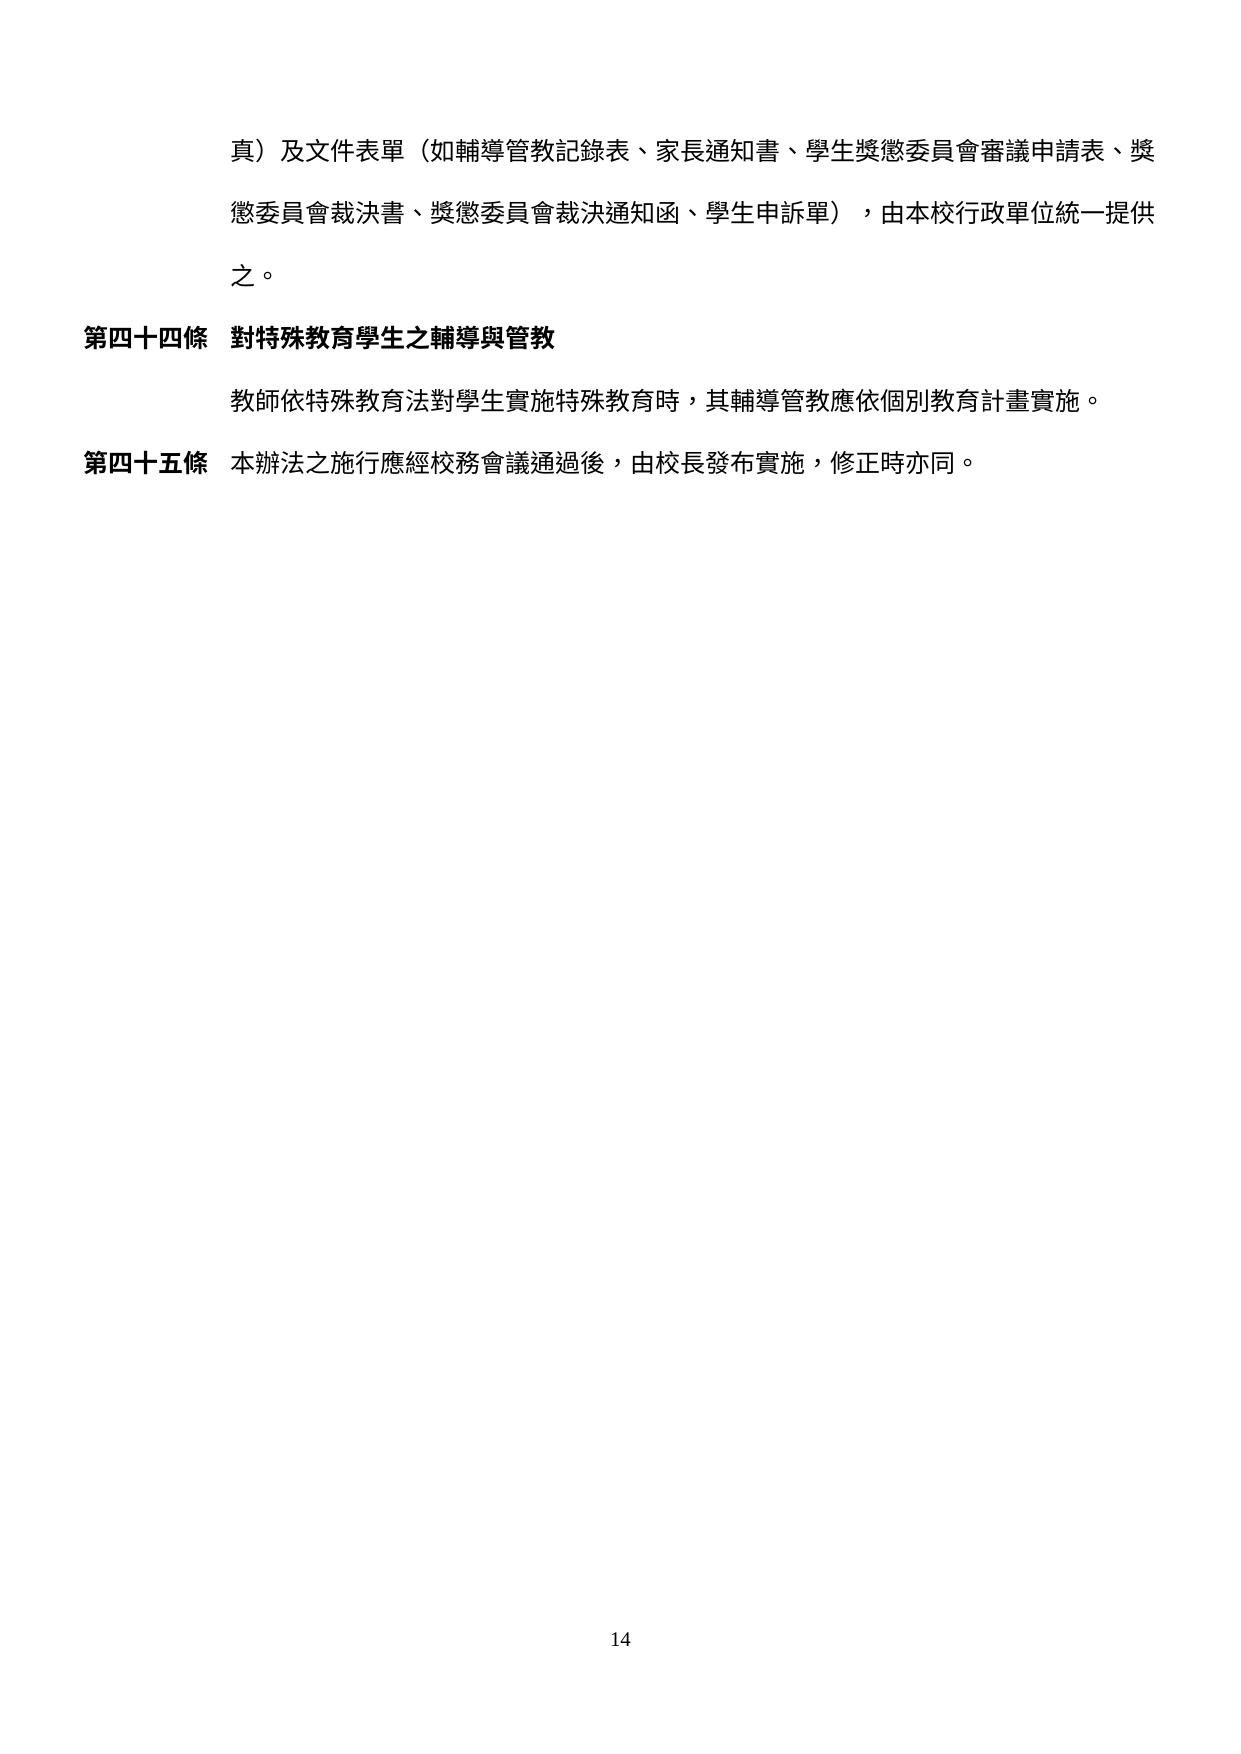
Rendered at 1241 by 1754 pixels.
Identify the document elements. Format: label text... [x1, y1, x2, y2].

table_cell [71, 108, 219, 295]
table_cell 真）及文件表單（如輔導管教記錄表、家長通知書、學生獎懲委員會審議申請表、獎懲委員會裁決書、獎懲委員會裁決通知函、學生申訴單），由本校行政單位統一提供之。 [219, 108, 1179, 295]
table_cell 第四十四條 [71, 295, 219, 420]
table_cell 對特殊教育學生之輔導與管教 教師依特殊教育法對學生實施特殊教育時，其輔導管教應依個別教育計畫實施。 [219, 295, 1179, 420]
table_cell 本辦法之施行應經校務會議通過後，由校長發布實施，修正時亦同。 [219, 420, 1179, 483]
table_cell 第四十五條 [71, 420, 219, 483]
